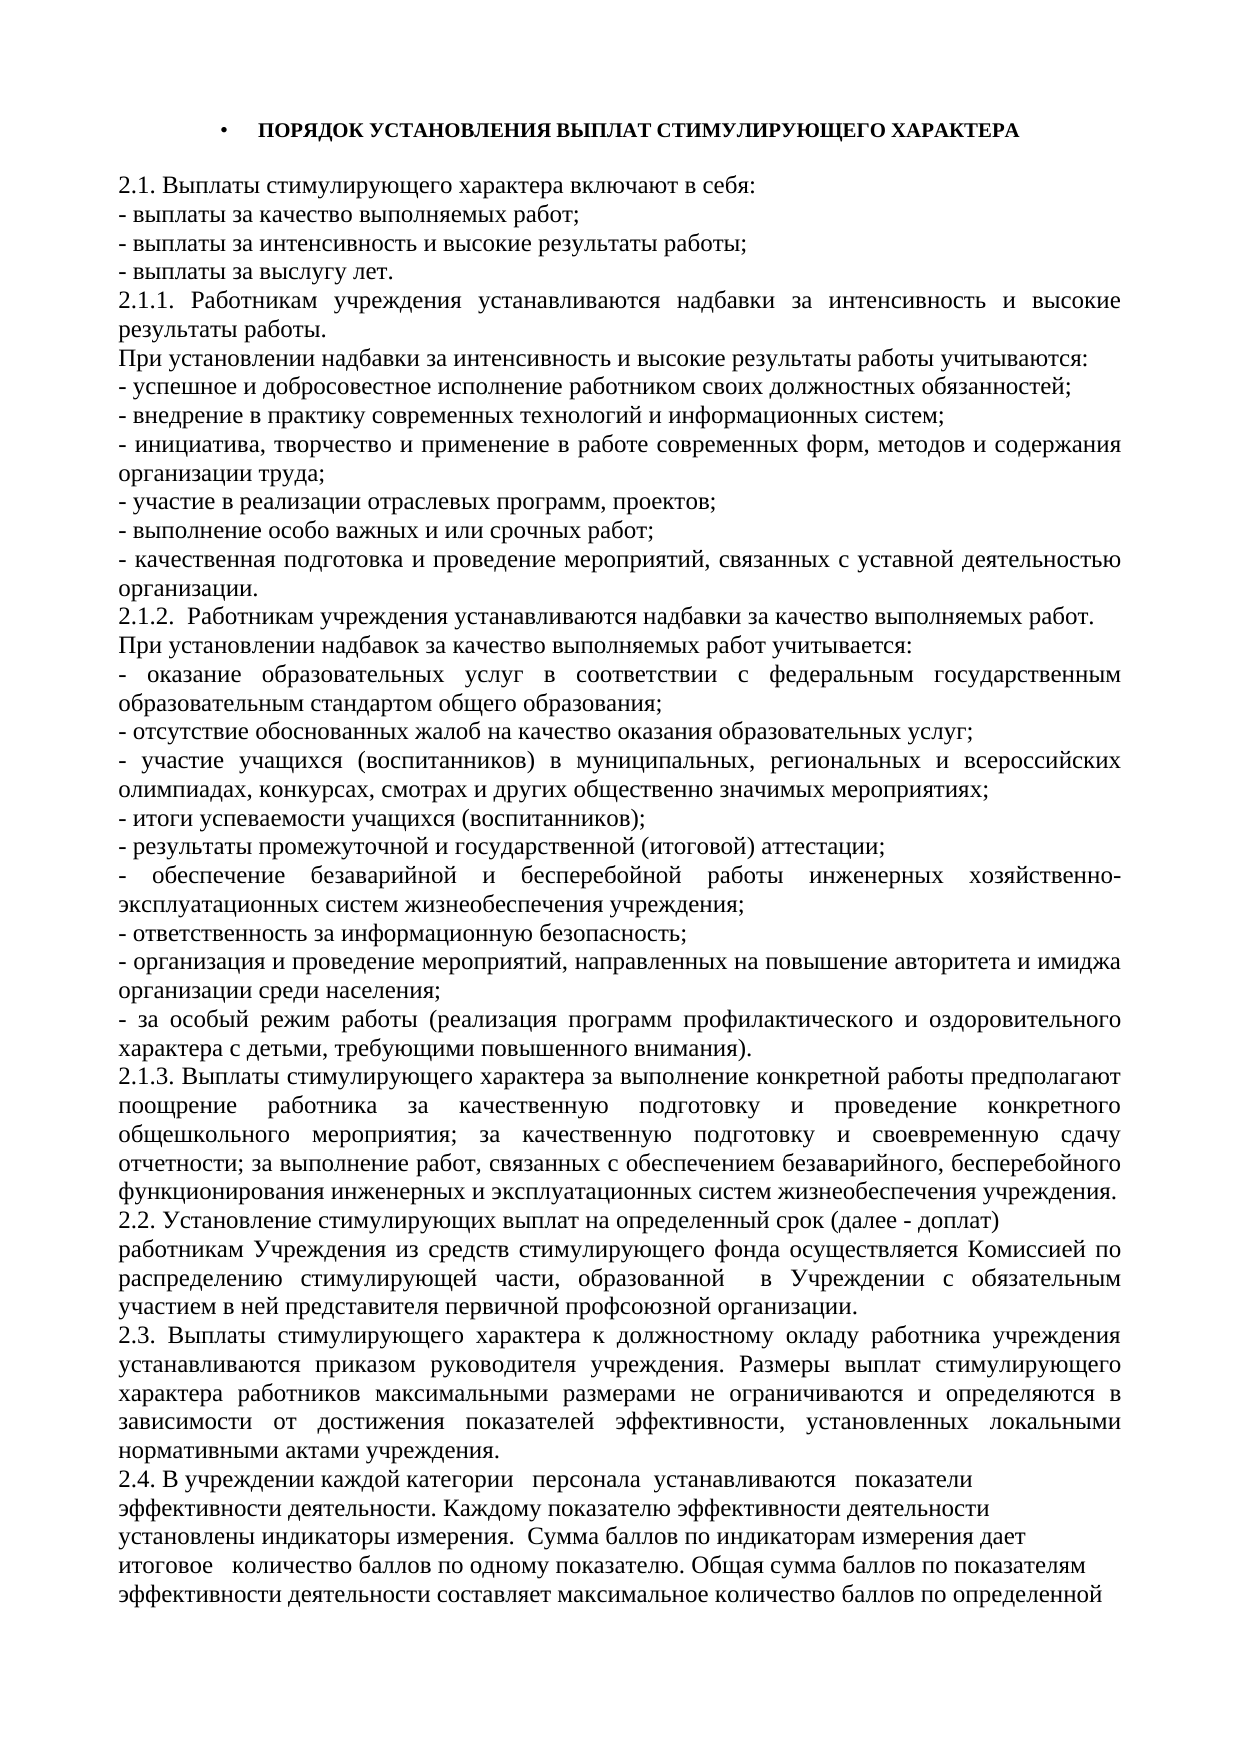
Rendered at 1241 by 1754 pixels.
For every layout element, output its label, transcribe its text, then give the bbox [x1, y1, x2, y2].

text - обеспечение безаварийной и бесперебойной работы инженерных хозяйственно-эксплуатационных систем жизнеобеспечения учреждения; [118, 860, 1122, 918]
text 2.1.3. Выплаты стимулирующего характера за выполнение конкретной работы предполагают поощрение работника за качественную подготовку и проведение конкретного общешкольного мероприятия; за качественную подготовку и своевременную сдачу отчетности; за выполнение работ, связанных с обеспечением безаварийного, бесперебойного функционирования инженерных и эксплуатационных систем жизнеобеспечения учреждения. [118, 1061, 1122, 1205]
text - оказание образовательных услуг в соответствии с федеральным государственным образовательным стандартом общего образования; [118, 659, 1122, 716]
text 2.1.2. Работникам учреждения устанавливаются надбавки за качество выполняемых работ. [118, 601, 1122, 630]
text - инициатива, творчество и применение в работе современных форм, методов и содержания организации труда; [118, 429, 1122, 486]
text 2.3. Выплаты стимулирующего характера к должностному окладу работника учреждения устанавливаются приказом руководителя учреждения. Размеры выплат стимулирующего характера работников максимальными размерами не ограничиваются и определяются в зависимости от достижения показателей эффективности, установленных локальными нормативными актами учреждения. [118, 1320, 1122, 1464]
text - итоги успеваемости учащихся (воспитанников); [118, 803, 1122, 831]
text 2.1. Выплаты стимулирующего характера включают в себя: [118, 170, 1122, 199]
text - результаты промежуточной и государственной (итоговой) аттестации; [118, 831, 1122, 860]
text - участие учащихся (воспитанников) в муниципальных, региональных и всероссийских олимпиадах, конкурсах, смотрах и других общественно значимых мероприятиях; [118, 745, 1122, 803]
text - выполнение особо важных и или срочных работ; [118, 515, 1122, 544]
text - участие в реализации отраслевых программ, проектов; [118, 486, 1122, 515]
text - внедрение в практику современных технологий и информационных систем; [118, 400, 1122, 429]
text - организация и проведение мероприятий, направленных на повышение авторитета и имиджа организации среди населения; [118, 946, 1122, 1004]
text - выплаты за выслугу лет. [118, 256, 1122, 285]
text - качественная подготовка и проведение мероприятий, связанных с уставной деятельностью организации. [118, 544, 1122, 601]
text 2.1.1. Работникам учреждения устанавливаются надбавки за интенсивность и высокие результаты работы. [118, 285, 1122, 343]
text - ответственность за информационную безопасность; [118, 918, 1122, 946]
text - отсутствие обоснованных жалоб на качество оказания образовательных услуг; [118, 716, 1122, 745]
text - выплаты за интенсивность и высокие результаты работы; [118, 228, 1122, 256]
text работникам Учреждения из средств стимулирующего фонда осуществляется Комиссией по распределению стимулирующей части, образованной в Учреждении с обязательным участием в ней представителя первичной профсоюзной организации. [118, 1234, 1122, 1320]
text - успешное и добросовестное исполнение работником своих должностных обязанностей; [118, 371, 1122, 400]
text 2.4. В учреждении каждой категории персонала устанавливаются показатели эффективности деятельности. Каждому показателю эффективности деятельности установлены индикаторы измерения. Сумма баллов по индикаторам измерения дает итоговое количество баллов по одному показателю. Общая сумма баллов по показателям эффективности деятельности составляет максимальное количество баллов по определенной [118, 1464, 1122, 1608]
list ПОРЯДОК УСТАНОВЛЕНИЯ ВЫПЛАТ СТИМУЛИРУЮЩЕГО ХАРАКТЕРА [81, 118, 1122, 142]
text 2.2. Установление стимулирующих выплат на определенный срок (далее - доплат) [118, 1205, 1122, 1234]
text - выплаты за качество выполняемых работ; [118, 199, 1122, 228]
text При установлении надбавок за качество выполняемых работ учитывается: [118, 630, 1122, 659]
text - за особый режим работы (реализация программ профилактического и оздоровительного характера с детьми, требующими повышенного внимания). [118, 1004, 1122, 1061]
text При установлении надбавки за интенсивность и высокие результаты работы учитываются: [118, 343, 1122, 371]
